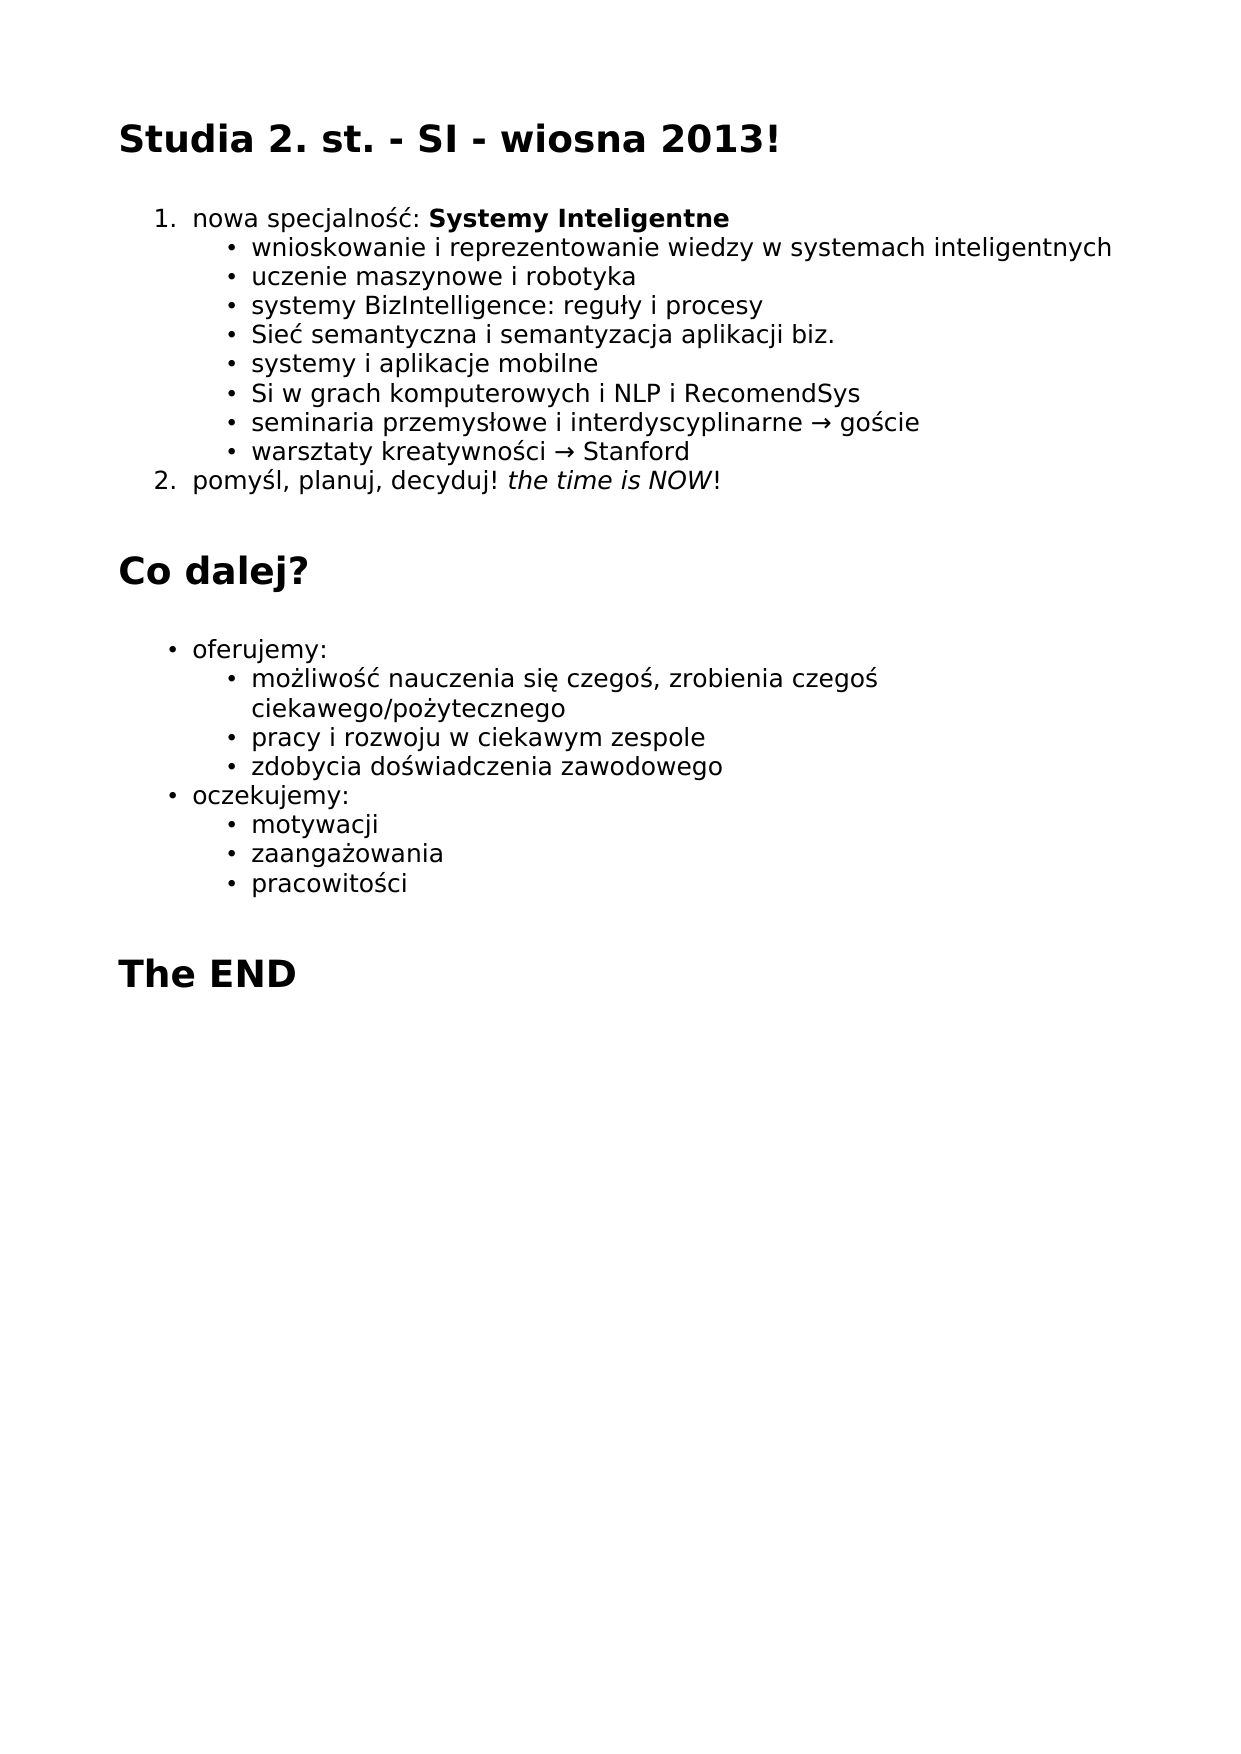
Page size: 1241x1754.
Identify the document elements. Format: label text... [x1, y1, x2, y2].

list nowa specjalność: Systemy Inteligentne [177, 204, 1122, 233]
list oczekujemy: [177, 781, 1122, 811]
list zaangażowania [236, 840, 1122, 869]
list warsztaty kreatywności → Stanford [236, 437, 1122, 466]
list Sieć semantyczna i semantyzacja aplikacji biz. [236, 320, 1122, 349]
list Si w grach komputerowych i NLP i RecomendSys [236, 379, 1122, 408]
list pracowitości [236, 869, 1122, 898]
list pracy i rozwoju w ciekawym zespole [236, 723, 1122, 752]
list uczenie maszynowe i robotyka [236, 262, 1122, 291]
list oferujemy: [177, 636, 1122, 665]
subtitle The END [118, 952, 1122, 996]
list zdobycia doświadczenia zawodowego [236, 752, 1122, 781]
list systemy i aplikacje mobilne [236, 349, 1122, 379]
list seminaria przemysłowe i interdyscyplinarne → goście [236, 408, 1122, 437]
list motywacji [236, 811, 1122, 840]
list systemy BizIntelligence: reguły i procesy [236, 291, 1122, 320]
list wnioskowanie i reprezentowanie wiedzy w systemach inteligentnych [236, 233, 1122, 262]
subtitle Studia 2. st. - SI - wiosna 2013! [118, 118, 1122, 162]
subtitle Co dalej? [118, 550, 1122, 593]
list możliwość nauczenia się czegoś, zrobienia czegoś ciekawego/pożytecznego [236, 665, 1122, 723]
list pomyśl, planuj, decyduj! the time is NOW! [177, 466, 1122, 495]
